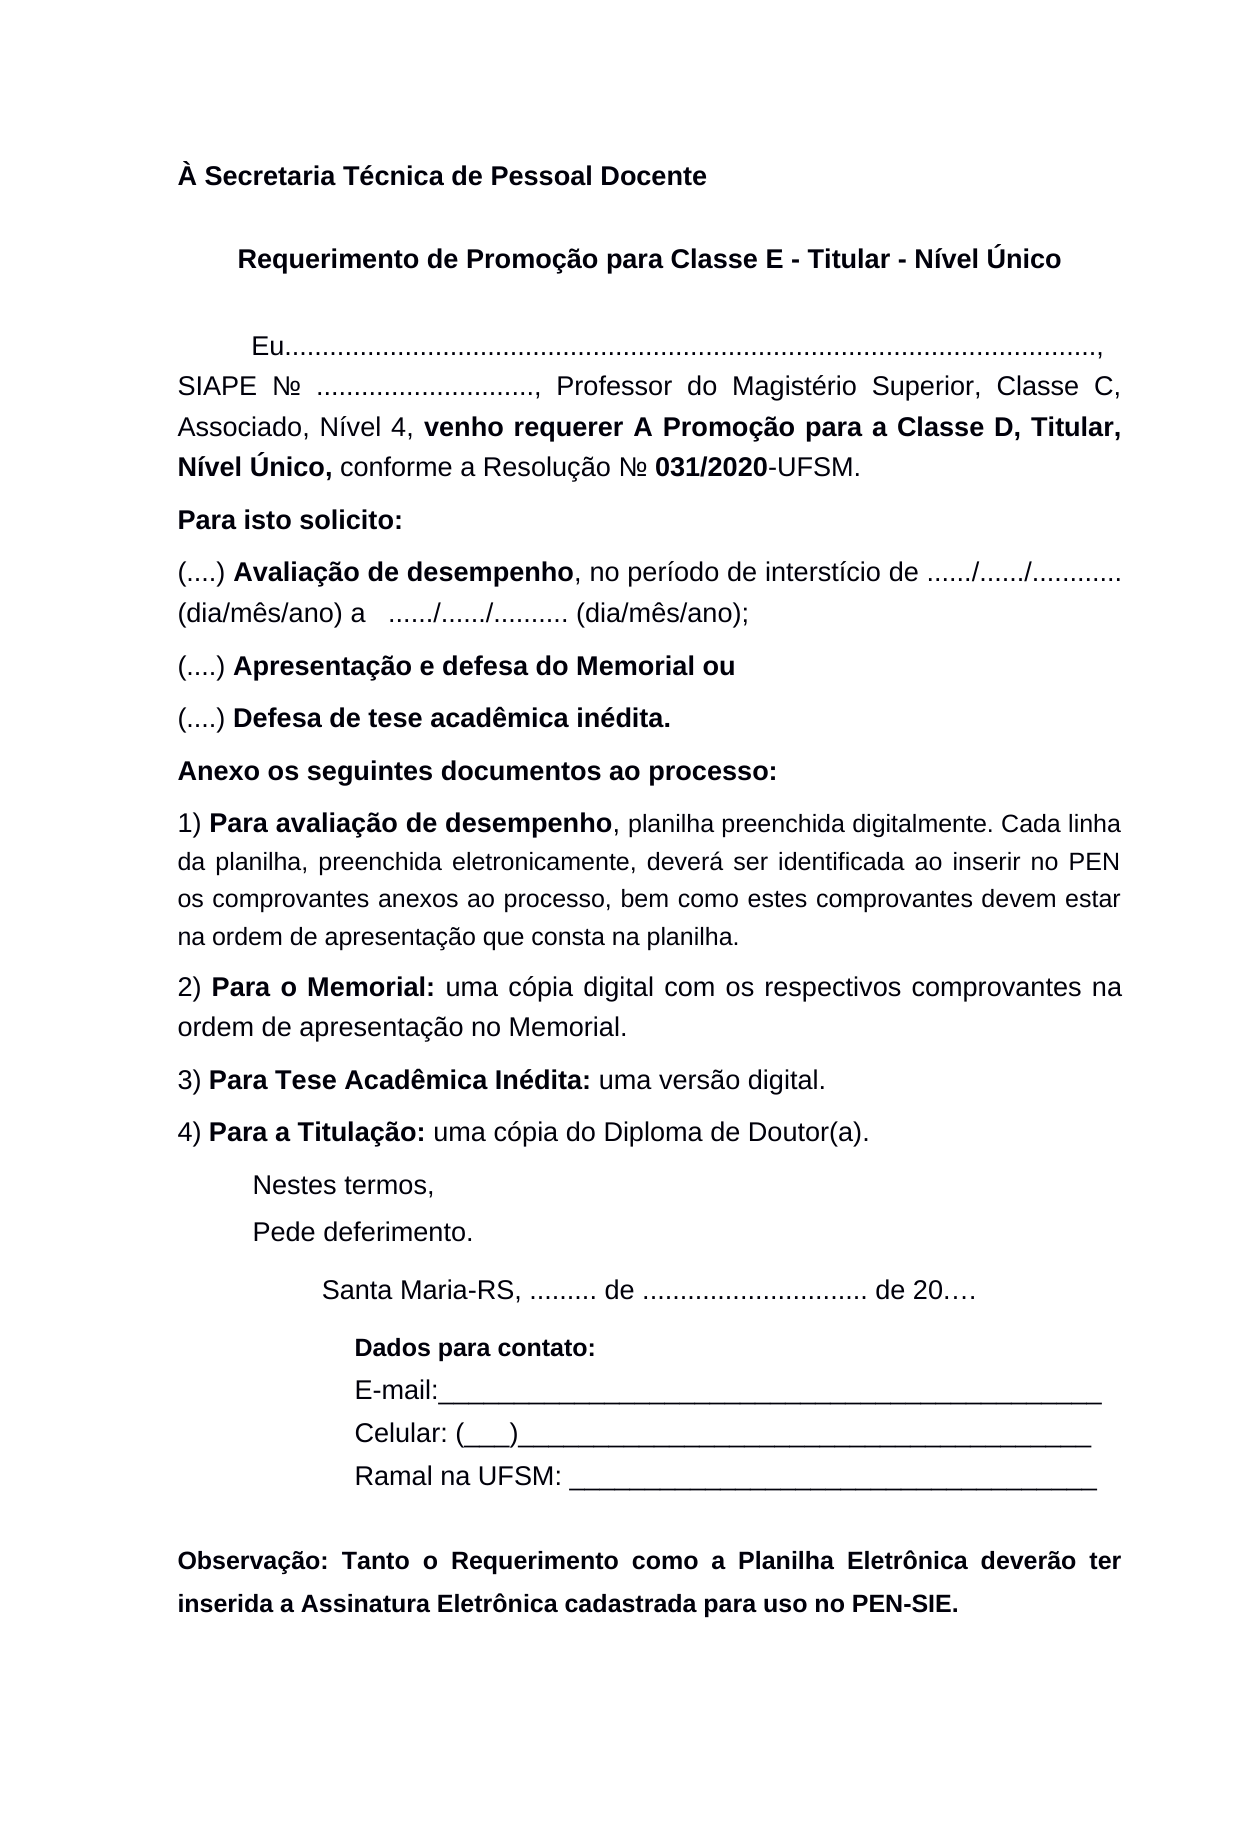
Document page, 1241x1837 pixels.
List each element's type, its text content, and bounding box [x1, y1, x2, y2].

text 2) Para o Memorial: uma cópia digital com os respectivos comprovantes na ordem de apresentação no Memorial. [177, 971, 1122, 1042]
text Celular: (___)______________________________________ [354, 1417, 1122, 1448]
text Requerimento de Promoção para Classe E - Titular - Nível Único [177, 243, 1122, 274]
text (....) Avaliação de desempenho, no período de interstício de ....../....../............ (dia/mês/ano) a ....../....../.......... (dia/mês/ano); [177, 556, 1122, 628]
text (....) Apresentação e defesa do Memorial ou [177, 649, 1122, 681]
text Dados para contato: [177, 1333, 1122, 1362]
text Para isto solicito: [177, 504, 1122, 535]
text Ramal na UFSM: ___________________________________ [354, 1460, 1122, 1491]
text 3) Para Tese Acadêmica Inédita: uma versão digital. [177, 1064, 1122, 1095]
text E-mail:____________________________________________ [354, 1374, 1122, 1405]
text Anexo os seguintes documentos ao processo: [177, 754, 1122, 786]
text À Secretaria Técnica de Pessoal Docente [177, 159, 1122, 191]
text Eu............................................................................................................, SIAPE № ............................., Professor do Magistério Superior, Classe C, Associado, Nível 4, venho requerer A Promoção para a Classe D, Titular, Nível Único, conforme a Resolução № 031/2020-UFSM. [177, 329, 1122, 483]
text 1) Para avaliação de desempenho, planilha preenchida digitalmente. Cada linha da planilha, preenchida eletronicamente, deverá ser identificada ao inserir no PEN os comprovantes anexos ao processo, bem como estes comprovantes devem estar na ordem de apresentação que consta na planilha. [177, 807, 1122, 950]
text Santa Maria-RS, ......... de .............................. de 20.… [177, 1274, 1122, 1306]
text Observação: Tanto o Requerimento como a Planilha Eletrônica deverão ter inserida a Assinatura Eletrônica cadastrada para uso no PEN-SIE. [177, 1546, 1122, 1618]
text Pede deferimento. [177, 1216, 1122, 1247]
text Nestes termos, [177, 1169, 1122, 1200]
text (....) Defesa de tese acadêmica inédita. [177, 702, 1122, 733]
text 4) Para a Titulação: uma cópia do Diploma de Doutor(a). [177, 1116, 1122, 1147]
